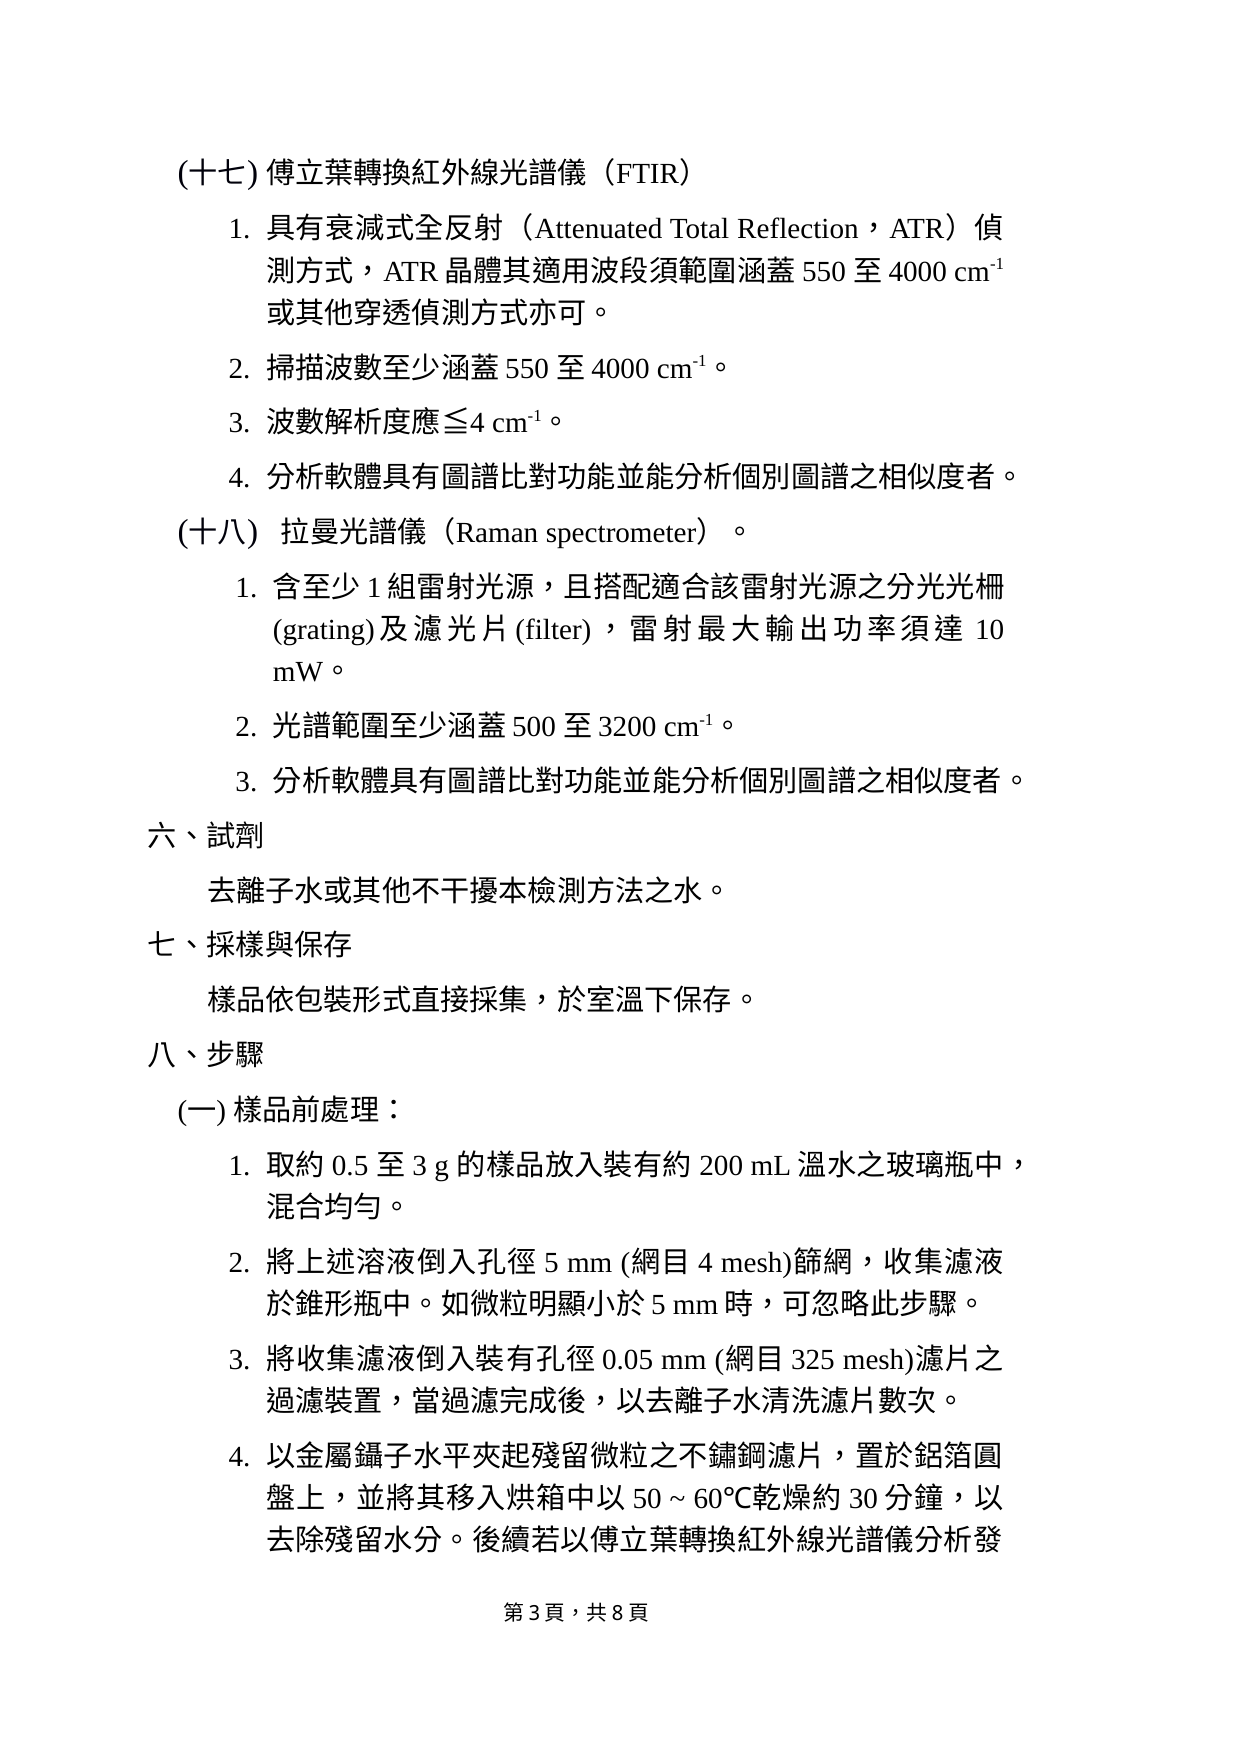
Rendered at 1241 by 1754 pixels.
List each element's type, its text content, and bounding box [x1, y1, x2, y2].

list 將上述溶液倒入孔徑5 mm (網目4 mesh)篩網，收集濾液於錐形瓶中。如微粒明顯小於5 mm時，可忽略此步驟。 [228, 1238, 1004, 1323]
list 含至少1組雷射光源，且搭配適合該雷射光源之分光光柵(grating)及濾光片(filter)，雷射最大輸出功率須達10 mW。 [235, 563, 1004, 690]
list 試劑 [148, 812, 1004, 854]
list 傅立葉轉換紅外線光譜儀（FTIR） [177, 150, 1004, 192]
list 分析軟體具有圖譜比對功能並能分析個別圖譜之相似度者。 [235, 757, 1004, 800]
list 取約 0.5 至 3 g 的樣品放入裝有約 200 mL 溫水之玻璃瓶中，混合均勻。 [228, 1141, 1004, 1226]
text 樣品依包裝形式直接採集，於室溫下保存。 [207, 977, 1004, 1019]
list (一) 樣品前處理： [177, 1086, 1004, 1128]
list 光譜範圍至少涵蓋500 至3200 cm-1。 [235, 703, 1004, 745]
list 分析軟體具有圖譜比對功能並能分析個別圖譜之相似度者。 [228, 454, 1004, 496]
list 採樣與保存 [148, 922, 1004, 964]
list 掃描波數至少涵蓋550 至4000 cm-1。 [228, 344, 1004, 386]
list 將收集濾液倒入裝有孔徑0.05 mm (網目325 mesh)濾片之過濾裝置，當過濾完成後，以去離子水清洗濾片數次。 [228, 1335, 1004, 1420]
list 步驟 [148, 1031, 1004, 1074]
list 具有衰減式全反射（Attenuated Total Reflection，ATR）偵測方式，ATR晶體其適用波段須範圍涵蓋550 至4000 cm-1或其他穿透偵測方式亦可。 [228, 205, 1004, 332]
list 以金屬鑷子水平夾起殘留微粒之不鏽鋼濾片，置於鋁箔圓盤上，並將其移入烘箱中以50 ~ 60℃乾燥約30分鐘，以去除殘留水分。後續若以傅立葉轉換紅外線光譜儀分析發 [228, 1432, 1004, 1559]
text 去離子水或其他不干擾本檢測方法之水。 [207, 867, 1004, 909]
list 波數解析度應≦4 cm-1。 [228, 399, 1004, 441]
list 拉曼光譜儀（Raman spectrometer）。 [177, 508, 1004, 551]
